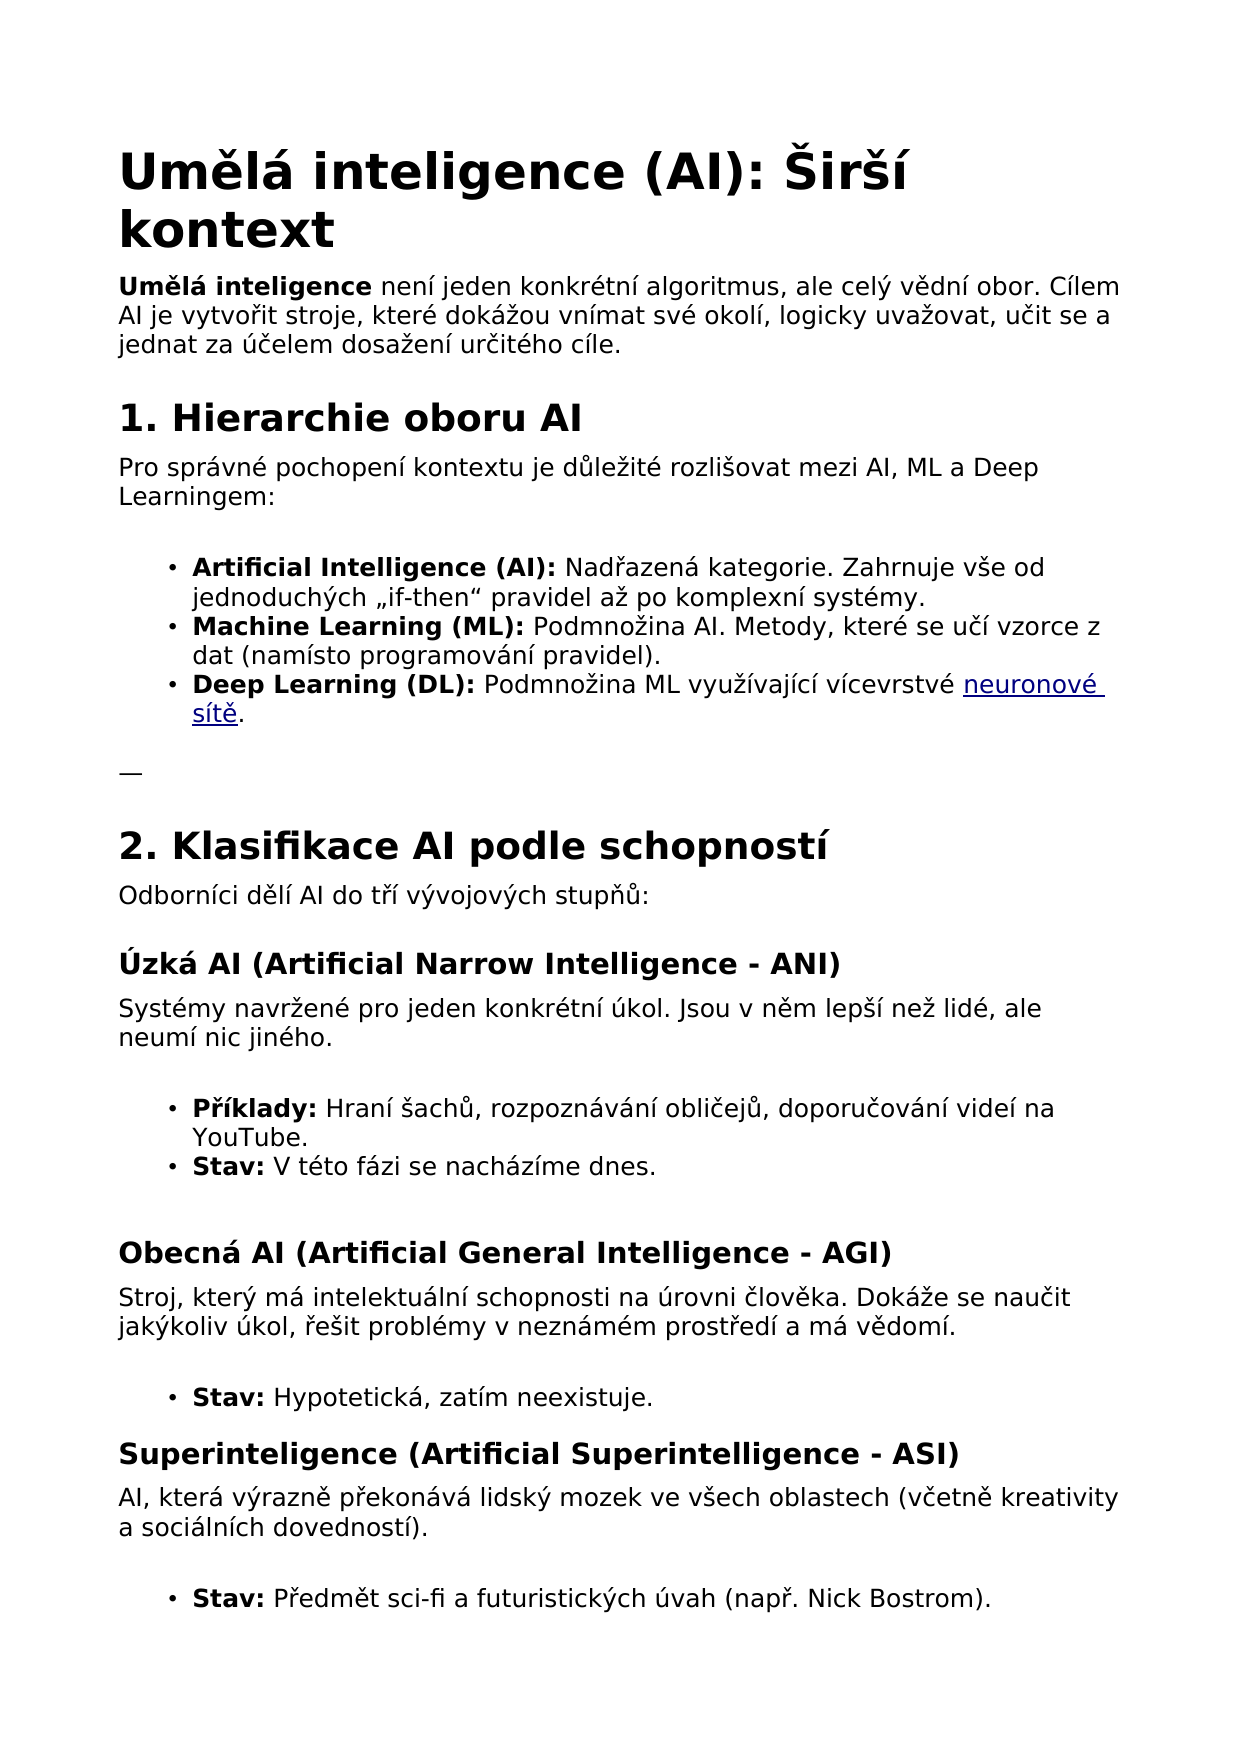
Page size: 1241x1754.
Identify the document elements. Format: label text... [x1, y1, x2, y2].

text Odborníci dělí AI do tří vývojových stupňů: [118, 881, 1122, 910]
subtitle Umělá inteligence (AI): Širší kontext [118, 143, 1122, 259]
list Stav: V této fázi se nacházíme dnes. [177, 1153, 1122, 1182]
text — [118, 758, 1122, 787]
text AI, která výrazně překonává lidský mozek ve všech oblastech (včetně kreativity a sociálních dovedností). [118, 1484, 1122, 1542]
subtitle Superinteligence (Artificial Superintelligence - ASI) [118, 1437, 1122, 1471]
list Stav: Hypotetická, zatím neexistuje. [177, 1383, 1122, 1412]
text Systémy navržené pro jeden konkrétní úkol. Jsou v něm lepší než lidé, ale neumí nic jiného. [118, 994, 1122, 1052]
subtitle Úzká AI (Artificial Narrow Intelligence - ANI) [118, 947, 1122, 981]
text Pro správné pochopení kontextu je důležité rozlišovat mezi AI, ML a Deep Learningem: [118, 453, 1122, 512]
subtitle 2. Klasifikace AI podle schopností [118, 825, 1122, 868]
list Deep Learning (DL): Podmnožina ML využívající vícevrstvé neuronové sítě. [177, 670, 1122, 728]
list Stav: Předmět sci-fi a futuristických úvah (např. Nick Bostrom). [177, 1584, 1122, 1613]
list Artificial Intelligence (AI): Nadřazená kategorie. Zahrnuje vše od jednoduchých „if-then“ pravidel až po komplexní systémy. [177, 553, 1122, 612]
list Příklady: Hraní šachů, rozpoznávání obličejů, doporučování videí na YouTube. [177, 1094, 1122, 1153]
list Machine Learning (ML): Podmnožina AI. Metody, které se učí vzorce z dat (namísto programování pravidel). [177, 612, 1122, 670]
subtitle 1. Hierarchie oboru AI [118, 397, 1122, 441]
text Umělá inteligence není jeden konkrétní algoritmus, ale celý vědní obor. Cílem AI je vytvořit stroje, které dokážou vnímat své okolí, logicky uvažovat, učit se a jednat za účelem dosažení určitého cíle. [118, 272, 1122, 359]
text Stroj, který má intelektuální schopnosti na úrovni člověka. Dokáže se naučit jakýkoliv úkol, řešit problémy v neznámém prostředí a má vědomí. [118, 1283, 1122, 1341]
subtitle Obecná AI (Artificial General Intelligence - AGI) [118, 1236, 1122, 1270]
